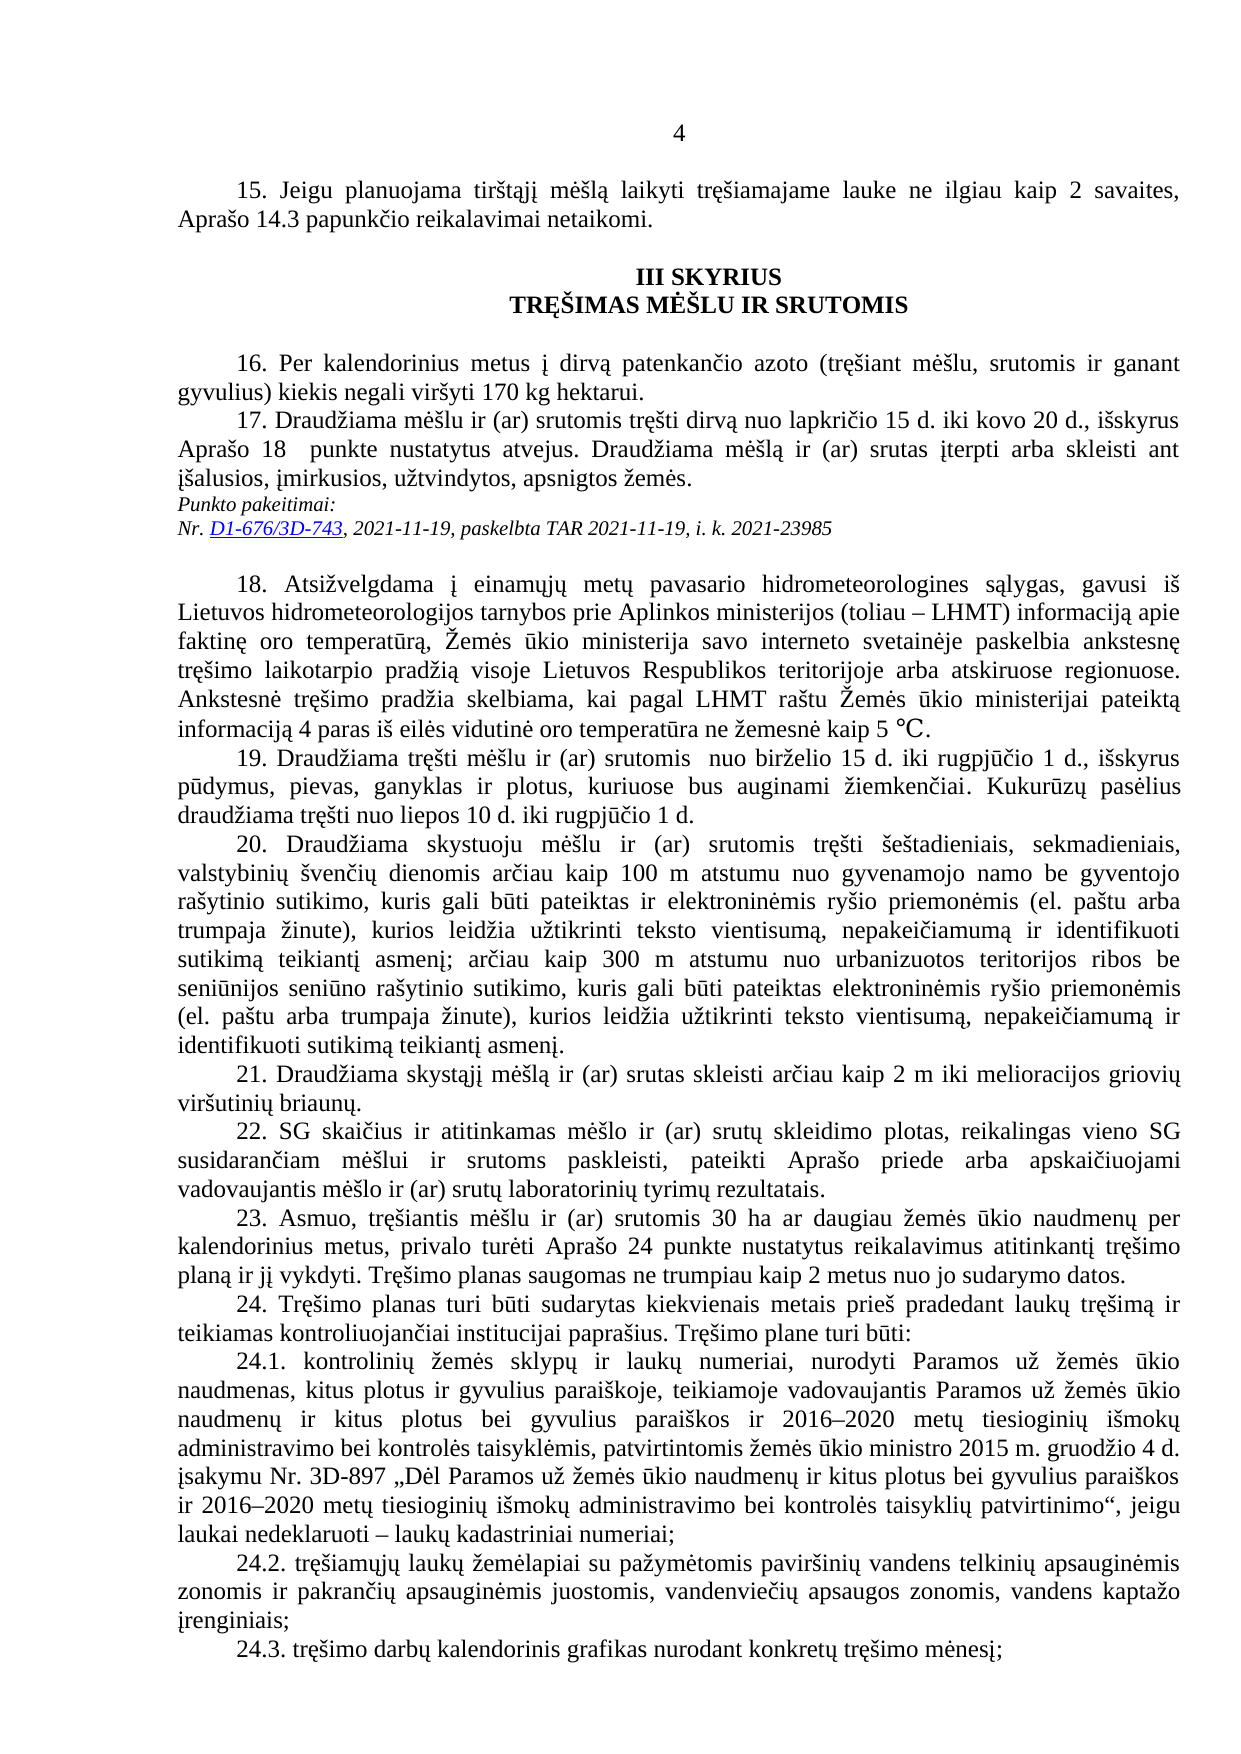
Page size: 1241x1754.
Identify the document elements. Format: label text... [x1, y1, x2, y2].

text 23. Asmuo, tręšiantis mėšlu ir (ar) srutomis 30 ha ar daugiau žemės ūkio naudmenų per kalendorinius metus, privalo turėti Aprašo 24 punkte nustatytus reikalavimus atitinkantį tręšimo planą ir jį vykdyti. Tręšimo planas saugomas ne trumpiau kaip 2 metus nuo jo sudarymo datos. [177, 1203, 1181, 1289]
text 24. Tręšimo planas turi būti sudarytas kiekvienais metais prieš pradedant laukų tręšimą ir teikiamas kontroliuojančiai institucijai paprašius. Tręšimo plane turi būti: [177, 1289, 1181, 1346]
text Punkto pakeitimai: [177, 492, 1181, 516]
text 17. Draudžiama mėšlu ir (ar) srutomis tręšti dirvą nuo lapkričio 15 d. iki kovo 20 d., išskyrus Aprašo 18 punkte nustatytus atvejus. Draudžiama mėšlą ir (ar) srutas įterpti arba skleisti ant įšalusios, įmirkusios, užtvindytos, apsnigtos žemės. [177, 406, 1181, 492]
text 22. SG skaičius ir atitinkamas mėšlo ir (ar) srutų skleidimo plotas, reikalingas vieno SG susidarančiam mėšlui ir srutoms paskleisti, pateikti Aprašo priede arba apskaičiuojami vadovaujantis mėšlo ir (ar) srutų laboratorinių tyrimų rezultatais. [177, 1116, 1181, 1203]
text III SKYRIUS [177, 262, 1181, 291]
text 24.1. kontrolinių žemės sklypų ir laukų numeriai, nurodyti Paramos už žemės ūkio naudmenas, kitus plotus ir gyvulius paraiškoje, teikiamoje vadovaujantis Paramos už žemės ūkio naudmenų ir kitus plotus bei gyvulius paraiškos ir 2016–2020 metų tiesioginių išmokų administravimo bei kontrolės taisyklėmis, patvirtintomis žemės ūkio ministro 2015 m. gruodžio 4 d. įsakymu Nr. 3D-897 „Dėl Paramos už žemės ūkio naudmenų ir kitus plotus bei gyvulius paraiškos ir 2016–2020 metų tiesioginių išmokų administravimo bei kontrolės taisyklių patvirtinimo“, jeigu laukai nedeklaruoti – laukų kadastriniai numeriai; [177, 1346, 1181, 1548]
text 19. Draudžiama tręšti mėšlu ir (ar) srutomis nuo birželio 15 d. iki rugpjūčio 1 d., išskyrus pūdymus, pievas, ganyklas ir plotus, kuriuose bus auginami žiemkenčiai. Kukurūzų pasėlius draudžiama tręšti nuo liepos 10 d. iki rugpjūčio 1 d. [177, 743, 1181, 829]
text 18. Atsižvelgdama į einamųjų metų pavasario hidrometeorologines sąlygas, gavusi iš Lietuvos hidrometeorologijos tarnybos prie Aplinkos ministerijos (toliau – LHMT) informaciją apie faktinę oro temperatūrą, Žemės ūkio ministerija savo interneto svetainėje paskelbia ankstesnę tręšimo laikotarpio pradžią visoje Lietuvos Respublikos teritorijoje arba atskiruose regionuose. Ankstesnė tręšimo pradžia skelbiama, kai pagal LHMT raštu Žemės ūkio ministerijai pateiktą informaciją 4 paras iš eilės vidutinė oro temperatūra ne žemesnė kaip 5 ℃. [177, 569, 1181, 743]
text 21. Draudžiama skystąjį mėšlą ir (ar) srutas skleisti arčiau kaip 2 m iki melioracijos griovių viršutinių briaunų. [177, 1059, 1181, 1116]
text Nr. D1-676/3D-743, 2021-11-19, paskelbta TAR 2021-11-19, i. k. 2021-23985 [177, 516, 1181, 540]
text 24.2. tręšiamųjų laukų žemėlapiai su pažymėtomis paviršinių vandens telkinių apsauginėmis zonomis ir pakrančių apsauginėmis juostomis, vandenviečių apsaugos zonomis, vandens kaptažo įrenginiais; [177, 1548, 1181, 1634]
text 16. Per kalendorinius metus į dirvą patenkančio azoto (tręšiant mėšlu, srutomis ir ganant gyvulius) kiekis negali viršyti 170 kg hektarui. [177, 348, 1181, 406]
text TRĘŠIMAS MĖŠLU IR SRUTOMIS [177, 291, 1181, 319]
text 20. Draudžiama skystuoju mėšlu ir (ar) srutomis tręšti šeštadieniais, sekmadieniais, valstybinių švenčių dienomis arčiau kaip 100 m atstumu nuo gyvenamojo namo be gyventojo rašytinio sutikimo, kuris gali būti pateiktas ir elektroninėmis ryšio priemonėmis (el. paštu arba trumpaja žinute), kurios leidžia užtikrinti teksto vientisumą, nepakeičiamumą ir identifikuoti sutikimą teikiantį asmenį; arčiau kaip 300 m atstumu nuo urbanizuotos teritorijos ribos be seniūnijos seniūno rašytinio sutikimo, kuris gali būti pateiktas elektroninėmis ryšio priemonėmis (el. paštu arba trumpaja žinute), kurios leidžia užtikrinti teksto vientisumą, nepakeičiamumą ir identifikuoti sutikimą teikiantį asmenį. [177, 829, 1181, 1059]
text 15. Jeigu planuojama tirštąjį mėšlą laikyti tręšiamajame lauke ne ilgiau kaip 2 savaites, Aprašo 14.3 papunkčio reikalavimai netaikomi. [177, 176, 1181, 233]
text 24.3. tręšimo darbų kalendorinis grafikas nurodant konkretų tręšimo mėnesį; [177, 1634, 1181, 1663]
